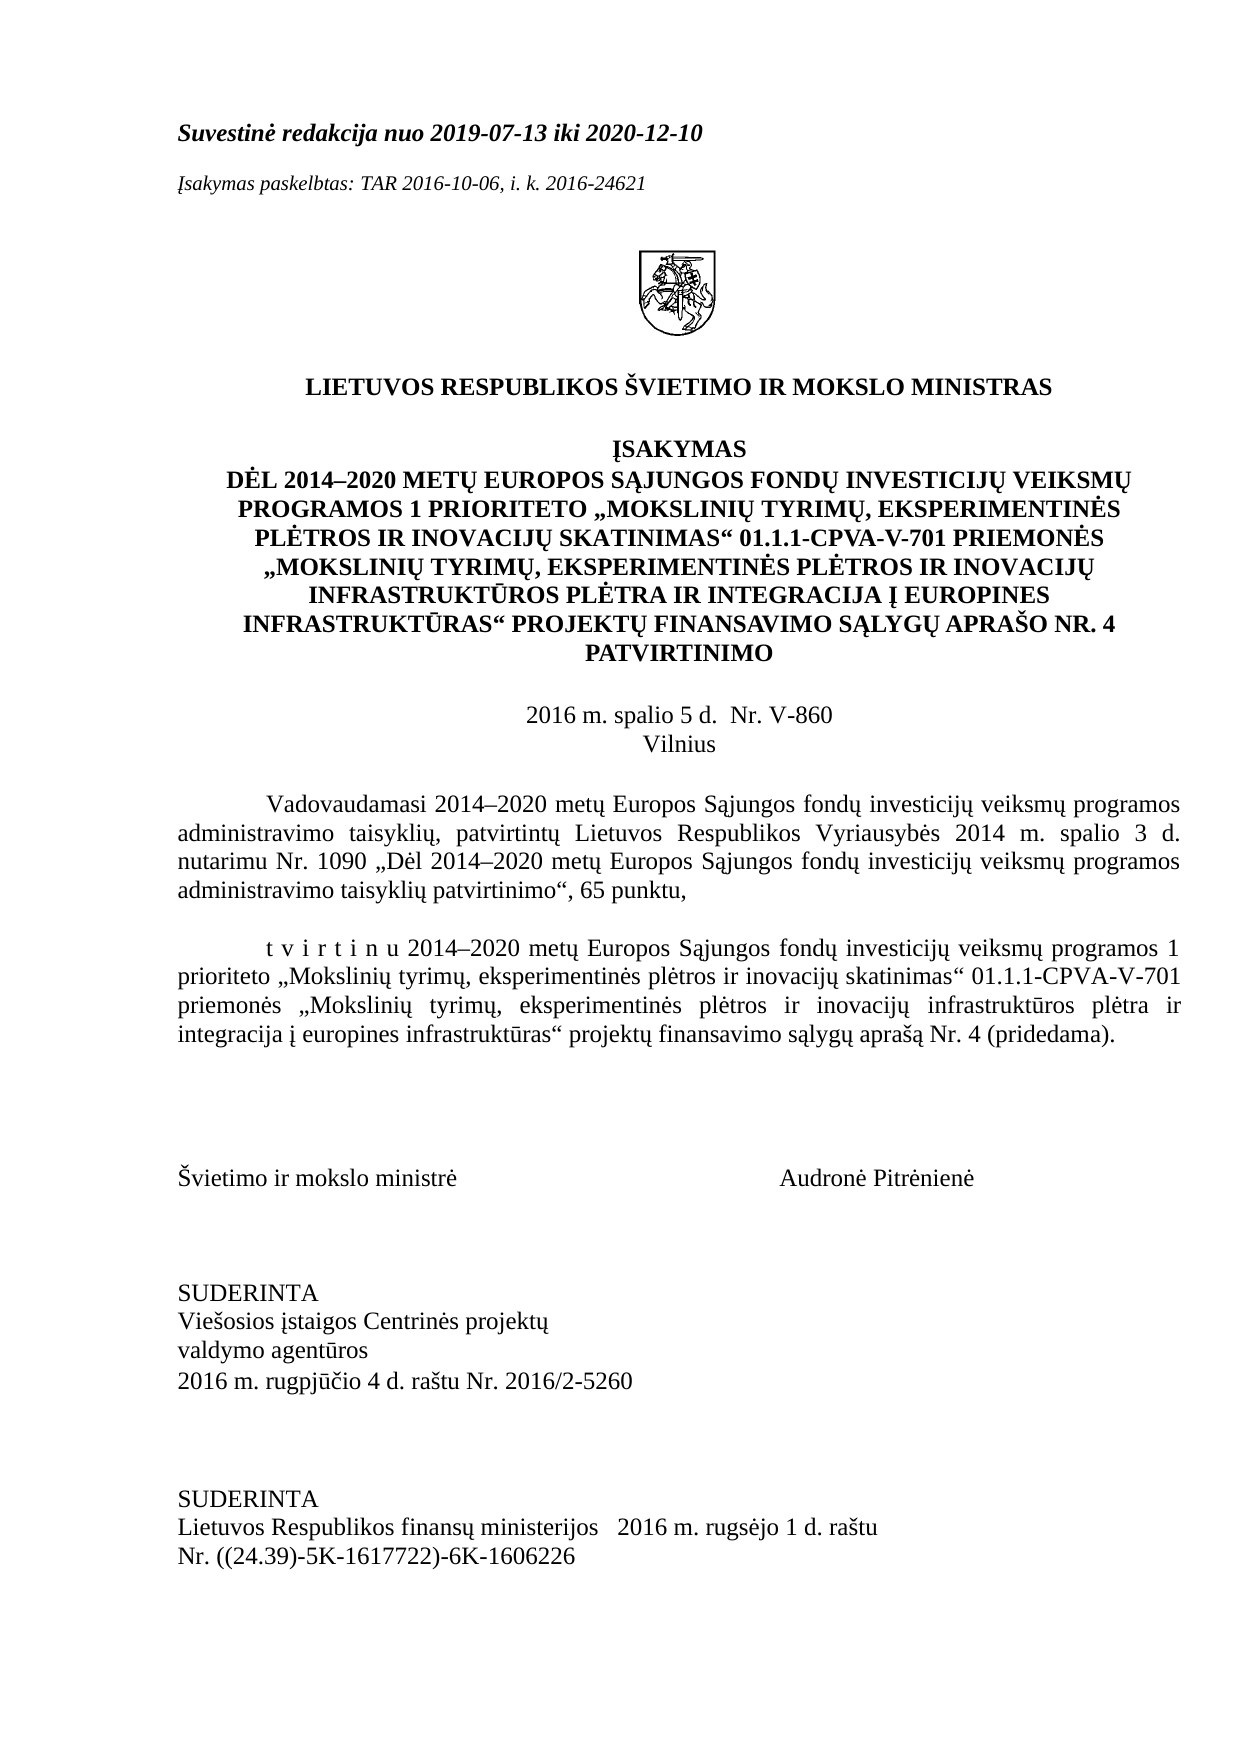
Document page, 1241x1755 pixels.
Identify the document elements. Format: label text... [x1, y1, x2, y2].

text valdymo agentūros [177, 1335, 1181, 1364]
text Lietuvos Respublikos finansų ministerijos 2016 m. rugsėjo 1 d. raštu [177, 1512, 1181, 1541]
text Viešosios įstaigos Centrinės projektų [177, 1306, 1181, 1335]
text LIETUVOS RESPUBLIKOS ŠVIETIMO IR MOKSLO MINISTRAS [177, 372, 1181, 401]
text Nr. ((24.39)-5K-1617722)-6K-1606226 [177, 1541, 1181, 1570]
text Įsakymas paskelbtas: TAR 2016-10-06, i. k. 2016-24621 [177, 171, 1181, 195]
text Vadovaudamasi 2014–2020 metų Europos Sąjungos fondų investicijų veiksmų programos administravimo taisyklių, patvirtintų Lietuvos Respublikos Vyriausybės 2014 m. spalio 3 d. nutarimu Nr. 1090 „Dėl 2014–2020 metų Europos Sąjungos fondų investicijų veiksmų programos administravimo taisyklių patvirtinimo“, 65 punktu, [177, 789, 1181, 904]
text SUDERINTA [177, 1484, 1181, 1512]
text DĖL 2014–2020 METŲ EUROPOS SĄJUNGOS FONDŲ INVESTICIJŲ VEIKSMŲ PROGRAMOS 1 PRIORITETO „MOKSLINIŲ TYRIMŲ, EKSPERIMENTINĖS PLĖTROS IR INOVACIJŲ SKATINIMAS“ 01.1.1-CPVA-V-701 PRIEMONĖS „MOKSLINIŲ TYRIMŲ, EKSPERIMENTINĖS PLĖTROS IR INOVACIJŲ INFRASTRUKTŪROS PLĖTRA IR INTEGRACIJA Į EUROPINES INFRASTRUKTŪRAS“ PROJEKTŲ FINANSAVIMO SĄLYGŲ APRAŠO NR. 4 PATVIRTINIMO [177, 465, 1181, 667]
text Švietimo ir mokslo ministrė Audronė Pitrėnienė [177, 1163, 1181, 1191]
text 2016 m. rugpjūčio 4 d. raštu Nr. 2016/2-5260 [177, 1366, 1181, 1395]
text t v i r t i n u 2014–2020 metų Europos Sąjungos fondų investicijų veiksmų programos 1 prioriteto „Mokslinių tyrimų, eksperimentinės plėtros ir inovacijų skatinimas“ 01.1.1-CPVA-V-701 priemonės „Mokslinių tyrimų, eksperimentinės plėtros ir inovacijų infrastruktūros plėtra ir integracija į europines infrastruktūras“ projektų finansavimo sąlygų aprašą Nr. 4 (pridedama). [177, 933, 1181, 1048]
text Vilnius [177, 729, 1181, 758]
text ĮSAKYMAS [177, 434, 1181, 463]
text Suvestinė redakcija nuo 2019-07-13 iki 2020-12-10 [177, 118, 1181, 147]
text 2016 m. spalio 5 d. Nr. V-860 [177, 700, 1181, 729]
text SUDERINTA [177, 1278, 1181, 1306]
